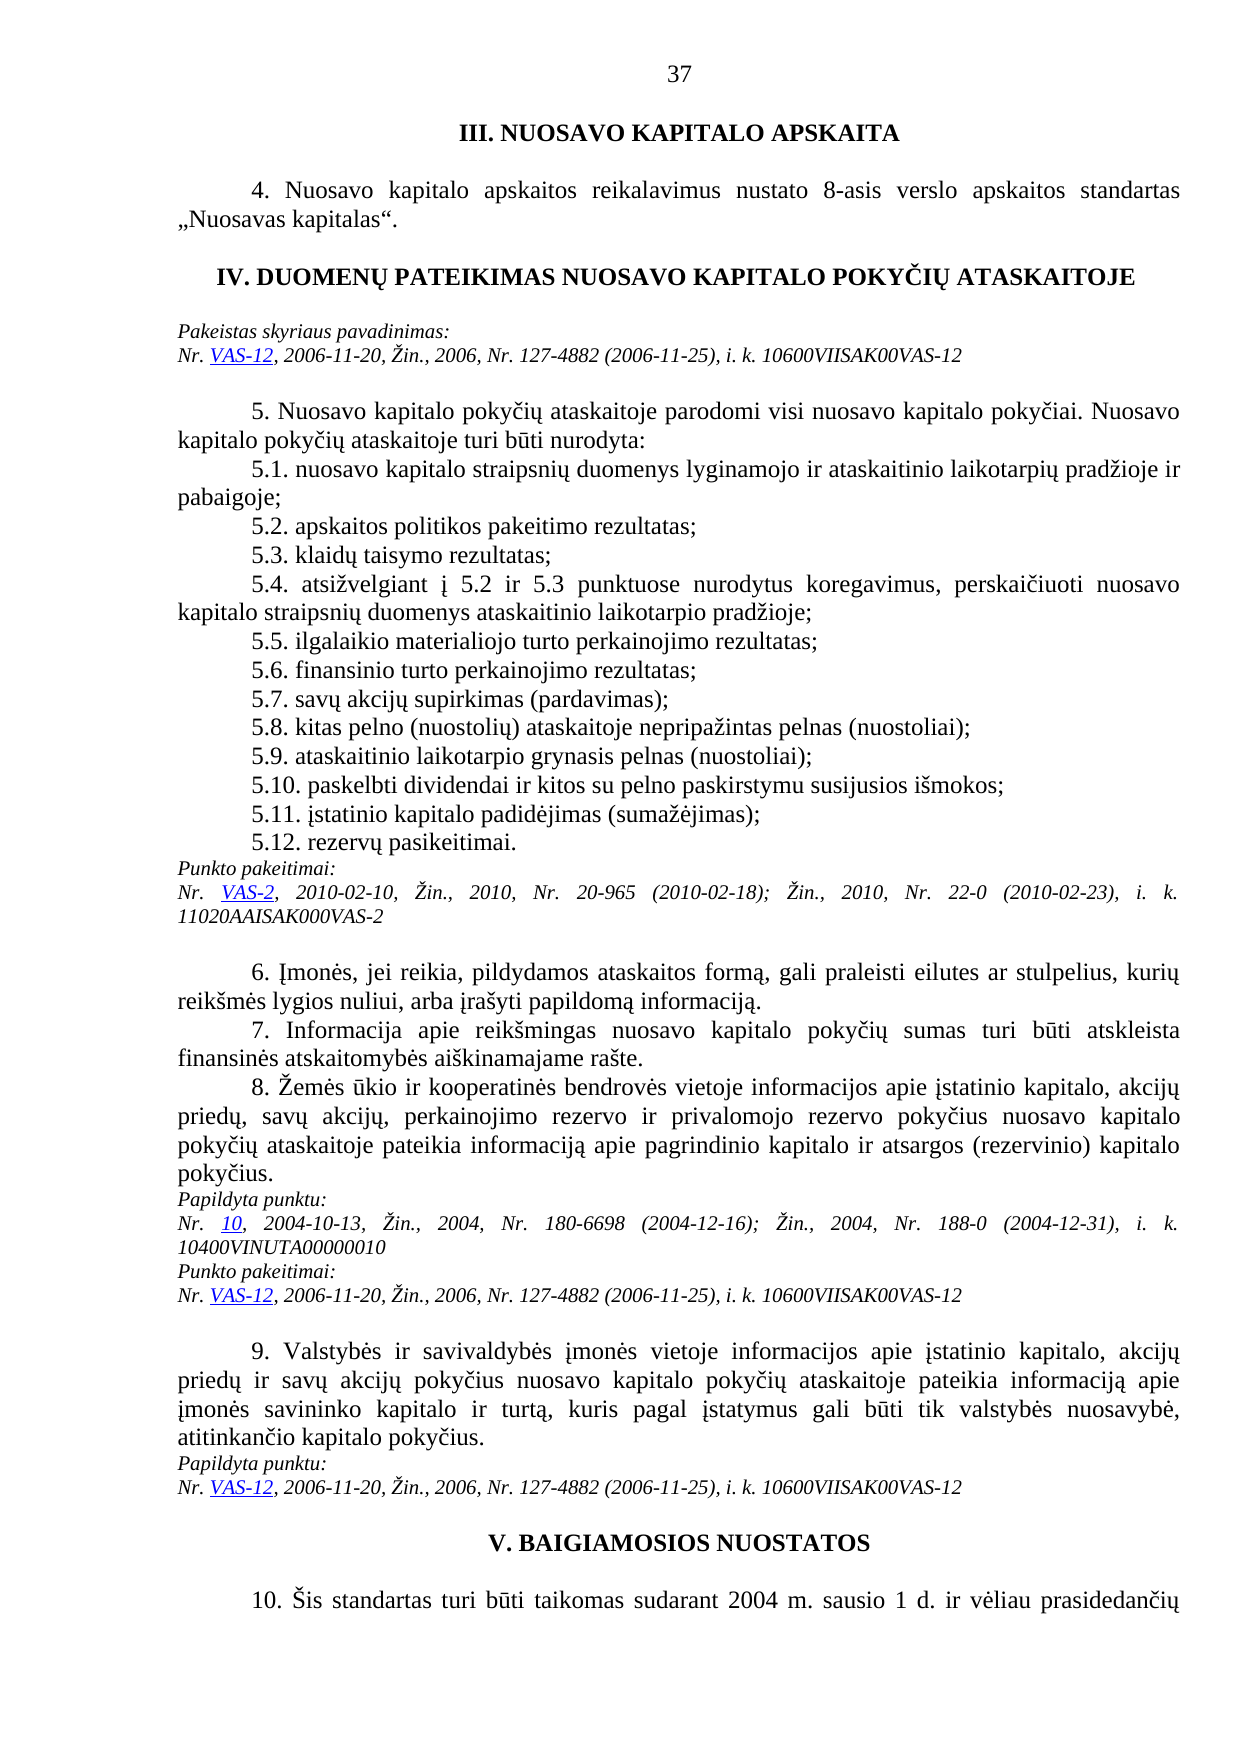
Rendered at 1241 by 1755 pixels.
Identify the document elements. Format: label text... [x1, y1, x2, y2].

text 5.1. nuosavo kapitalo straipsnių duomenys lyginamojo ir ataskaitinio laikotarpių pradžioje ir pabaigoje; [177, 454, 1181, 511]
text Nr. VAS-12, 2006-11-20, Žin., 2006, Nr. 127-4882 (2006-11-25), i. k. 10600VIISAK00VAS-12 [177, 1475, 1181, 1499]
text Punkto pakeitimai: [177, 1259, 1181, 1283]
text Papildyta punktu: [177, 1451, 1181, 1475]
text 5.4. atsižvelgiant į 5.2 ir 5.3 punktuose nurodytus koregavimus, perskaičiuoti nuosavo kapitalo straipsnių duomenys ataskaitinio laikotarpio pradžioje; [177, 569, 1181, 626]
text 4. Nuosavo kapitalo apskaitos reikalavimus nustato 8-asis verslo apskaitos standartas „Nuosavas kapitalas“. [177, 176, 1181, 233]
text Nr. VAS-12, 2006-11-20, Žin., 2006, Nr. 127-4882 (2006-11-25), i. k. 10600VIISAK00VAS-12 [177, 343, 1181, 367]
text 5.9. ataskaitinio laikotarpio grynasis pelnas (nuostoliai); [177, 741, 1181, 770]
text V. BAIGIAMOSIOS NUOSTATOS [177, 1528, 1181, 1557]
text 9. Valstybės ir savivaldybės įmonės vietoje informacijos apie įstatinio kapitalo, akcijų priedų ir savų akcijų pokyčius nuosavo kapitalo pokyčių ataskaitoje pateikia informaciją apie įmonės savininko kapitalo ir turtą, kuris pagal įstatymus gali būti tik valstybės nuosavybė, atitinkančio kapitalo pokyčius. [177, 1336, 1181, 1451]
text 7. Informacija apie reikšmingas nuosavo kapitalo pokyčių sumas turi būti atskleista finansinės atskaitomybės aiškinamajame rašte. [177, 1015, 1181, 1072]
text III. NUOSAVO KAPITALO APSKAITA [177, 118, 1181, 147]
text 5.11. įstatinio kapitalo padidėjimas (sumažėjimas); [177, 799, 1181, 827]
text 6. Įmonės, jei reikia, pildydamos ataskaitos formą, gali praleisti eilutes ar stulpelius, kurių reikšmės lygios nuliui, arba įrašyti papildomą informaciją. [177, 957, 1181, 1015]
text 8. Žemės ūkio ir kooperatinės bendrovės vietoje informacijos apie įstatinio kapitalo, akcijų priedų, savų akcijų, perkainojimo rezervo ir privalomojo rezervo pokyčius nuosavo kapitalo pokyčių ataskaitoje pateikia informaciją apie pagrindinio kapitalo ir atsargos (rezervinio) kapitalo pokyčius. [177, 1072, 1181, 1187]
text Nr. 10, 2004-10-13, Žin., 2004, Nr. 180-6698 (2004-12-16); Žin., 2004, Nr. 188-0 (2004-12-31), i. k. 10400VINUTA00000010 [177, 1211, 1181, 1259]
text 5. Nuosavo kapitalo pokyčių ataskaitoje parodomi visi nuosavo kapitalo pokyčiai. Nuosavo kapitalo pokyčių ataskaitoje turi būti nurodyta: [177, 396, 1181, 454]
text 5.2. apskaitos politikos pakeitimo rezultatas; [177, 511, 1181, 540]
text Nr. VAS-12, 2006-11-20, Žin., 2006, Nr. 127-4882 (2006-11-25), i. k. 10600VIISAK00VAS-12 [177, 1283, 1181, 1307]
text 5.6. finansinio turto perkainojimo rezultatas; [177, 655, 1181, 684]
text Nr. VAS-2, 2010-02-10, Žin., 2010, Nr. 20-965 (2010-02-18); Žin., 2010, Nr. 22-0 (2010-02-23), i. k. 11020AAISAK000VAS-2 [177, 880, 1181, 928]
text 5.10. paskelbti dividendai ir kitos su pelno paskirstymu susijusios išmokos; [177, 770, 1181, 799]
text Papildyta punktu: [177, 1187, 1181, 1211]
text 5.8. kitas pelno (nuostolių) ataskaitoje nepripažintas pelnas (nuostoliai); [177, 712, 1181, 741]
text 5.7. savų akcijų supirkimas (pardavimas); [177, 684, 1181, 712]
text 10. Šis standartas turi būti taikomas sudarant 2004 m. sausio 1 d. ir vėliau prasidedančių [177, 1586, 1181, 1614]
text IV. DUOMENŲ PATEIKIMAS NUOSAVO KAPITALO POKYČIŲ ATASKAITOJE [177, 262, 1181, 291]
text 5.12. rezervų pasikeitimai. [177, 827, 1181, 856]
text Punkto pakeitimai: [177, 856, 1181, 880]
text 5.5. ilgalaikio materialiojo turto perkainojimo rezultatas; [177, 626, 1181, 655]
text Pakeistas skyriaus pavadinimas: [177, 319, 1181, 343]
text 5.3. klaidų taisymo rezultatas; [177, 540, 1181, 569]
